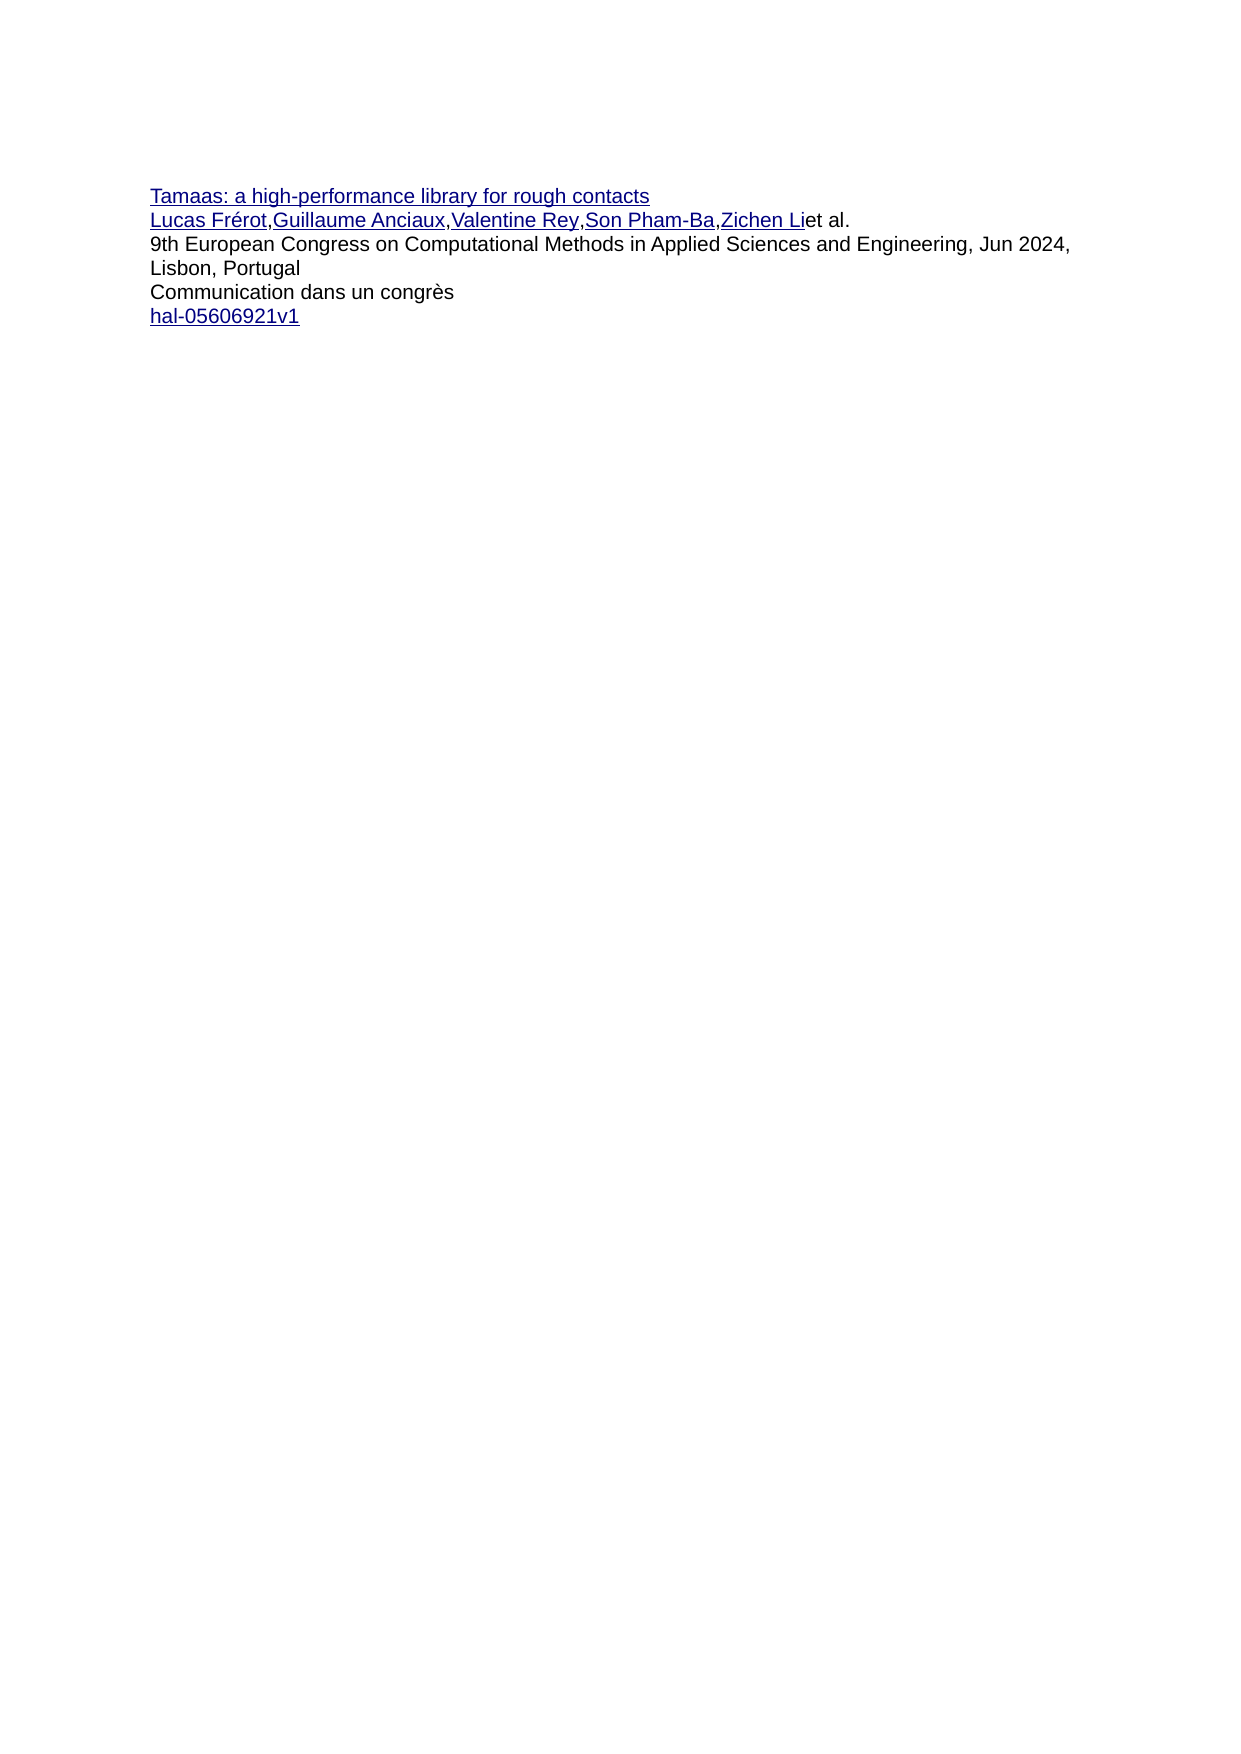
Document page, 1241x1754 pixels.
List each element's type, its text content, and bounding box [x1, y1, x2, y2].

table_header Tamaas: a high-performance library for rough contacts Lucas Frérot,Guillaume Anciaux,Valentine Rey,Son Pham-Ba,Zichen Liet al. 9th European Congress on Computational Methods in Applied Sciences and Engineering, Jun 2024, Lisbon, Portugal Communication dans un congrès hal-05606921v1 [150, 184, 1090, 328]
